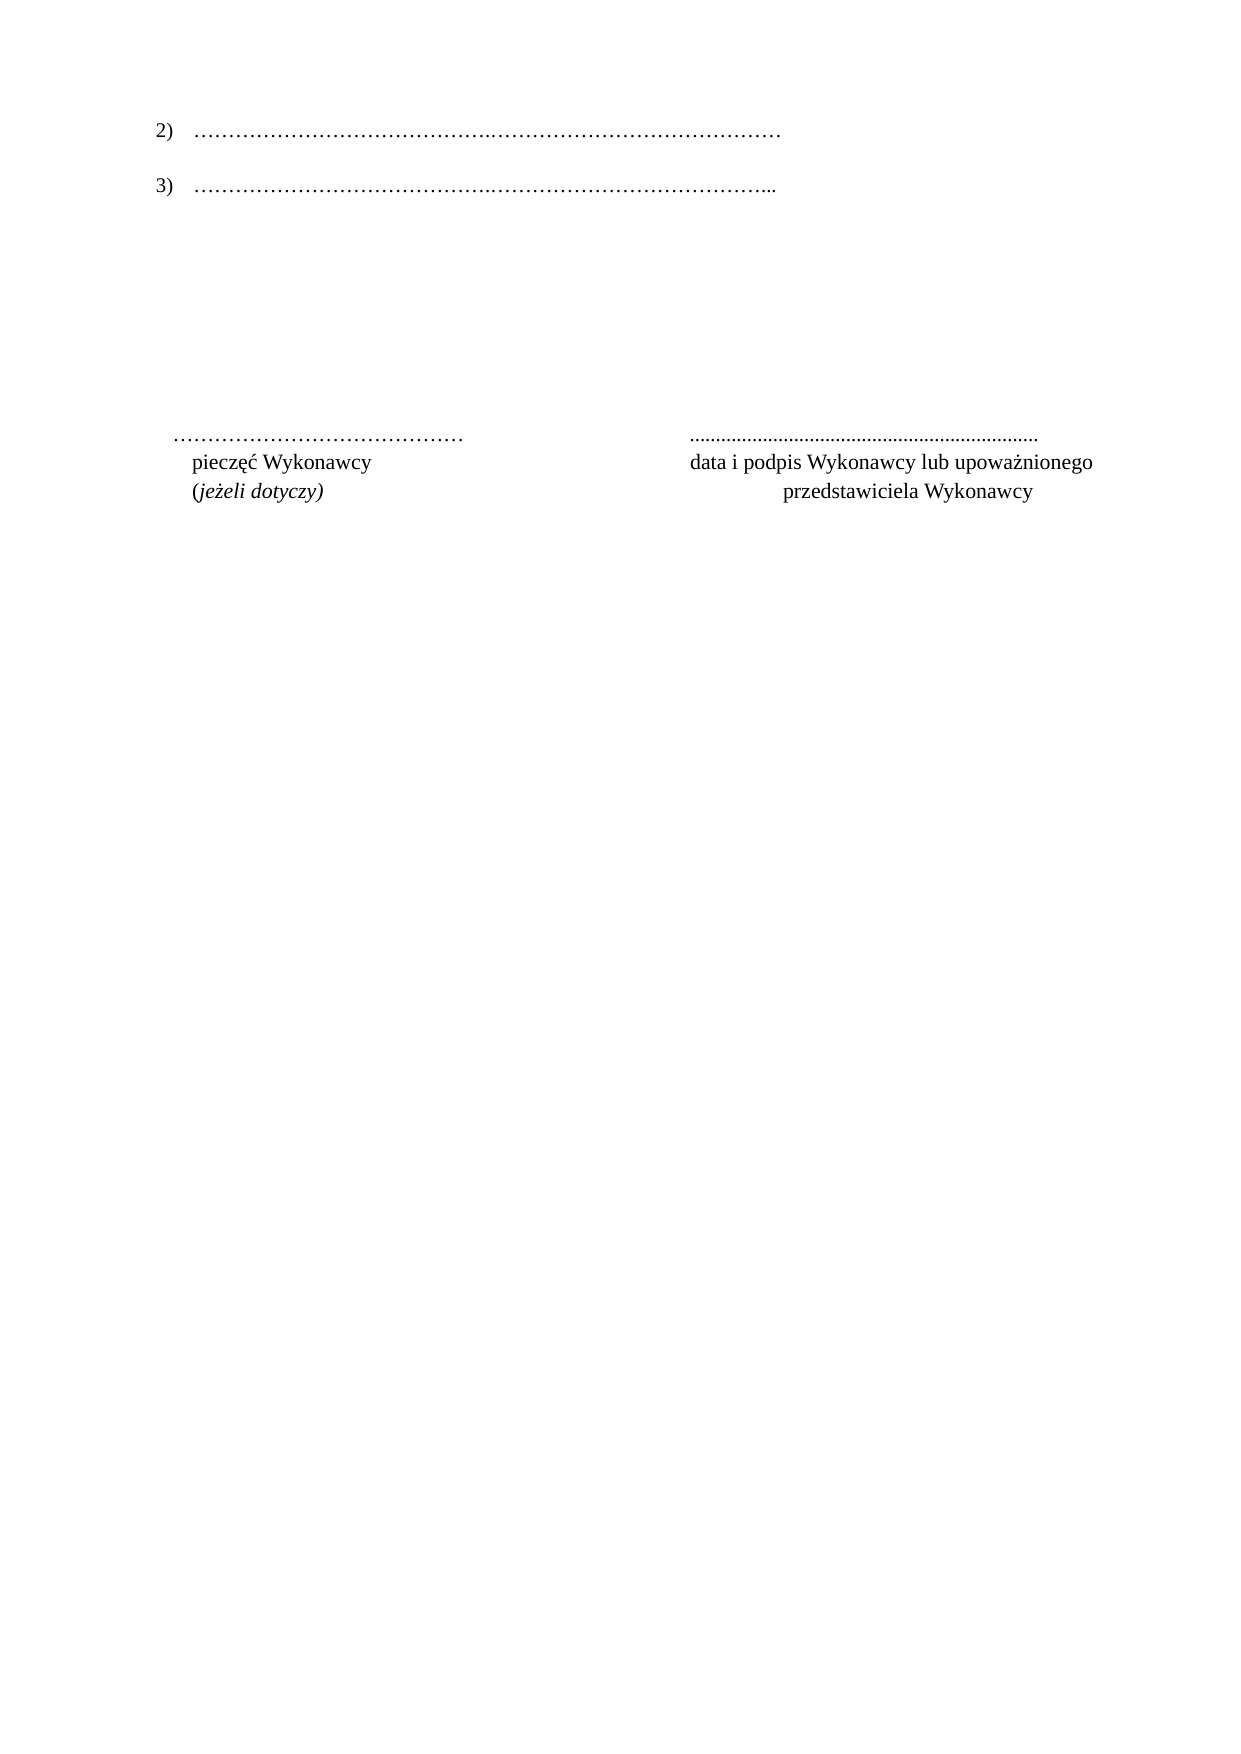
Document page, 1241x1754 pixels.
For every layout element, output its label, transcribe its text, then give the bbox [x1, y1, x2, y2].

text (jeżeli dotyczy) przedstawiciela Wykonawcy [118, 478, 1122, 503]
list …………………………………….…………………………………… [156, 118, 1122, 142]
text …………………………………… ................................................................... [88, 422, 1122, 446]
list …………………………………….…………………………………... [156, 173, 1122, 197]
text pieczęć Wykonawcy data i podpis Wykonawcy lub upoważnionego [118, 449, 1122, 474]
